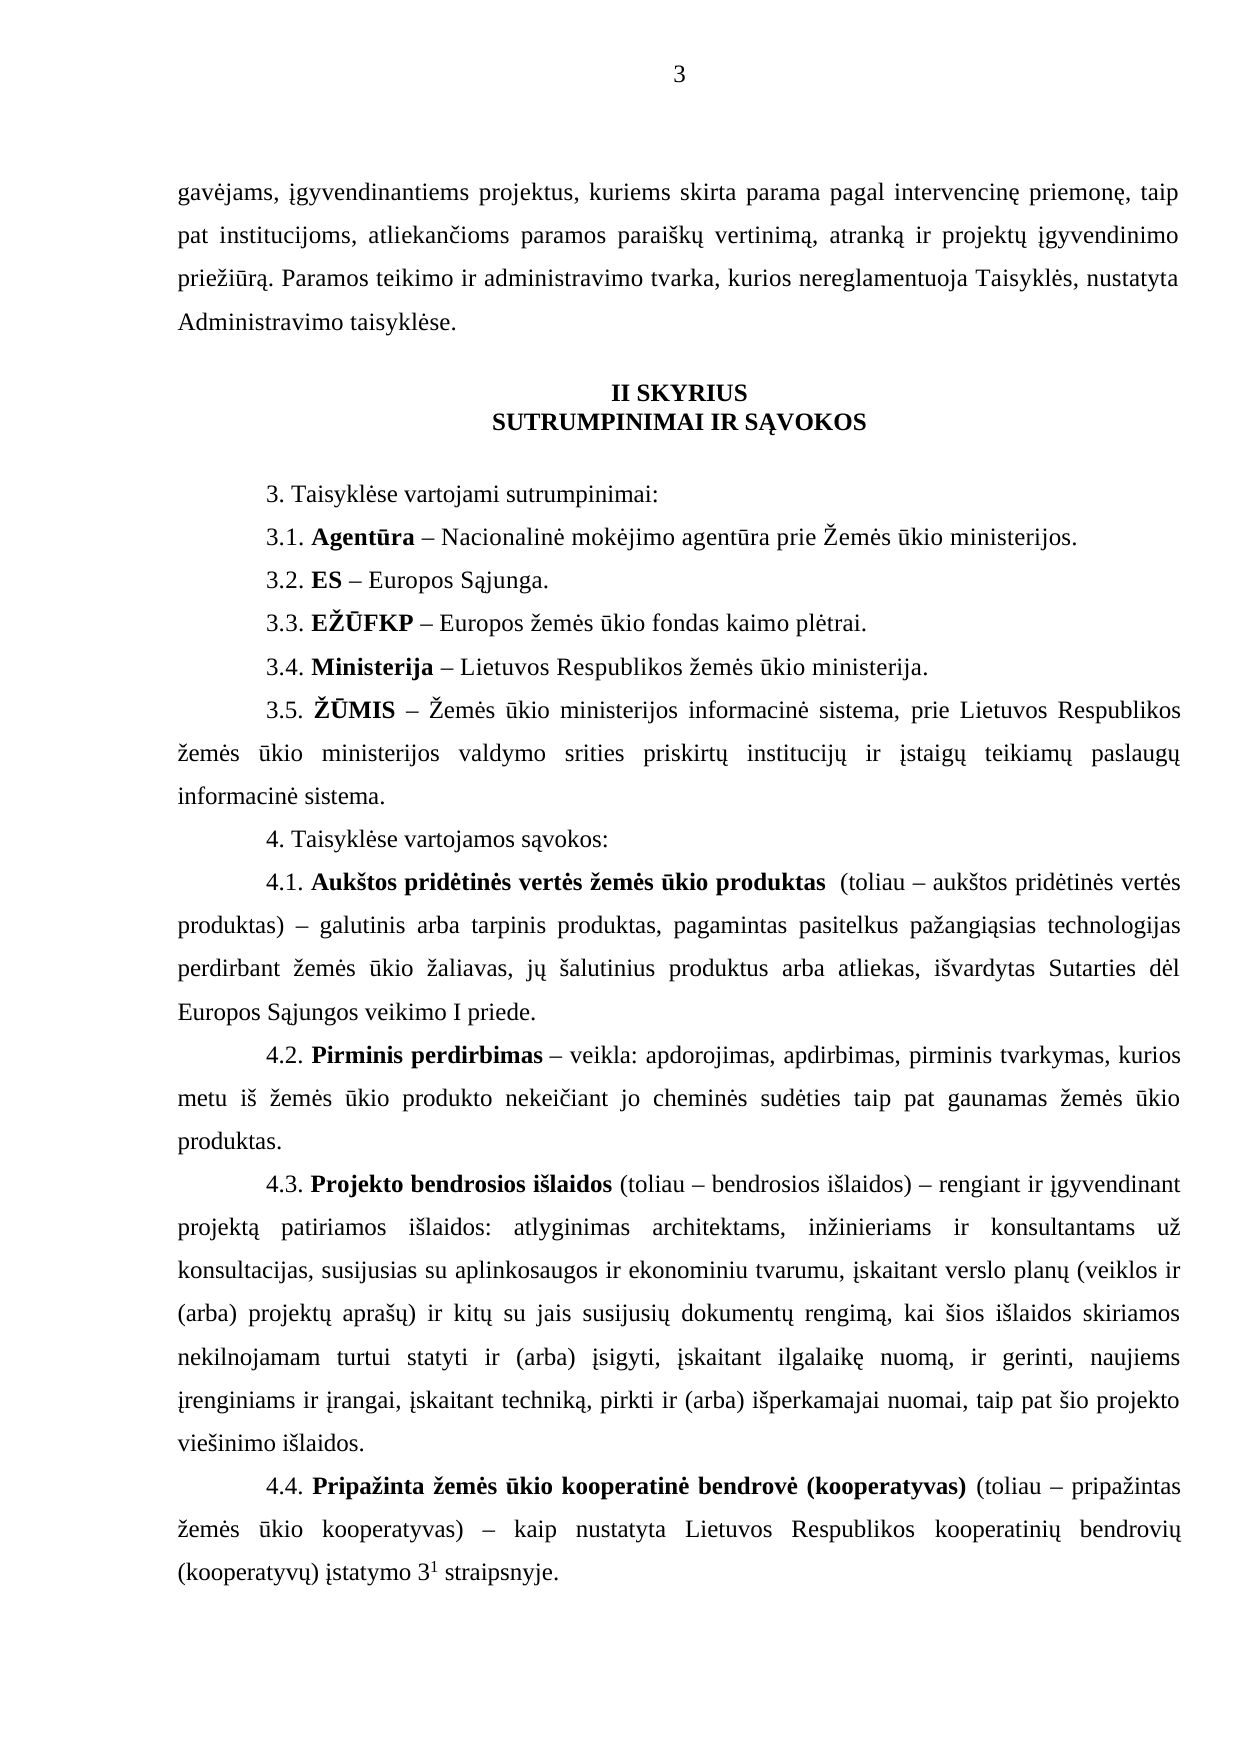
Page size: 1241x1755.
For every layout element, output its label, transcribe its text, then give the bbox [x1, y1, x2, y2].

text 4.3. Projekto bendrosios išlaidos (toliau – bendrosios išlaidos) – rengiant ir įgyvendinant projektą patiriamos išlaidos: atlyginimas architektams, inžinieriams ir konsultantams už konsultacijas, susijusias su aplinkosaugos ir ekonominiu tvarumu, įskaitant verslo planų (veiklos ir (arba) projektų aprašų) ir kitų su jais susijusių dokumentų rengimą, kai šios išlaidos skiriamos nekilnojamam turtui statyti ir (arba) įsigyti, įskaitant ilgalaikę nuomą, ir gerinti, naujiems įrenginiams ir įrangai, įskaitant techniką, pirkti ir (arba) išperkamajai nuomai, taip pat šio projekto viešinimo išlaidos. [177, 1169, 1181, 1457]
text 3.2. ES – Europos Sąjunga. [177, 565, 1181, 594]
text 3.3. EŽŪFKP – Europos žemės ūkio fondas kaimo plėtrai. [177, 608, 1181, 637]
text 4.1. Aukštos pridėtinės vertės žemės ūkio produktas (toliau – aukštos pridėtinės vertės produktas) – galutinis arba tarpinis produktas, pagamintas pasitelkus pažangiąsias technologijas perdirbant žemės ūkio žaliavas, jų šalutinius produktus arba atliekas, išvardytas Sutarties dėl Europos Sąjungos veikimo I priede. [177, 867, 1181, 1025]
text 3. Taisyklėse vartojami sutrumpinimai: [177, 479, 1181, 508]
text 4.2. Pirminis perdirbimas – veikla: apdorojimas, apdirbimas, pirminis tvarkymas, kurios metu iš žemės ūkio produkto nekeičiant jo cheminės sudėties taip pat gaunamas žemės ūkio produktas. [177, 1040, 1181, 1155]
text 3.5. ŽŪMIS – Žemės ūkio ministerijos informacinė sistema, prie Lietuvos Respublikos žemės ūkio ministerijos valdymo srities priskirtų institucijų ir įstaigų teikiamų paslaugų informacinė sistema. [177, 695, 1181, 810]
text gavėjams, įgyvendinantiems projektus, kuriems skirta parama pagal intervencinę priemonę, taip pat institucijoms, atliekančioms paramos paraiškų vertinimą, atranką ir projektų įgyvendinimo priežiūrą. Paramos teikimo ir administravimo tvarka, kurios nereglamentuoja Taisyklės, nustatyta Administravimo taisyklėse. [177, 177, 1181, 335]
text 3.1. Agentūra – Nacionalinė mokėjimo agentūra prie Žemės ūkio ministerijos. [177, 522, 1181, 551]
text 4.4. Pripažinta žemės ūkio kooperatinė bendrovė (kooperatyvas) (toliau – pripažintas žemės ūkio kooperatyvas) – kaip nustatyta Lietuvos Respublikos kooperatinių bendrovių (kooperatyvų) įstatymo 31 straipsnyje. [177, 1471, 1181, 1586]
text 4. Taisyklėse vartojamos sąvokos: [177, 824, 1181, 853]
text SUTRUMPINIMAI IR SĄVOKOS [177, 407, 1181, 436]
text 3.4. Ministerija – Lietuvos Respublikos žemės ūkio ministerija. [177, 652, 1181, 680]
text II SKYRIUS [177, 378, 1181, 407]
